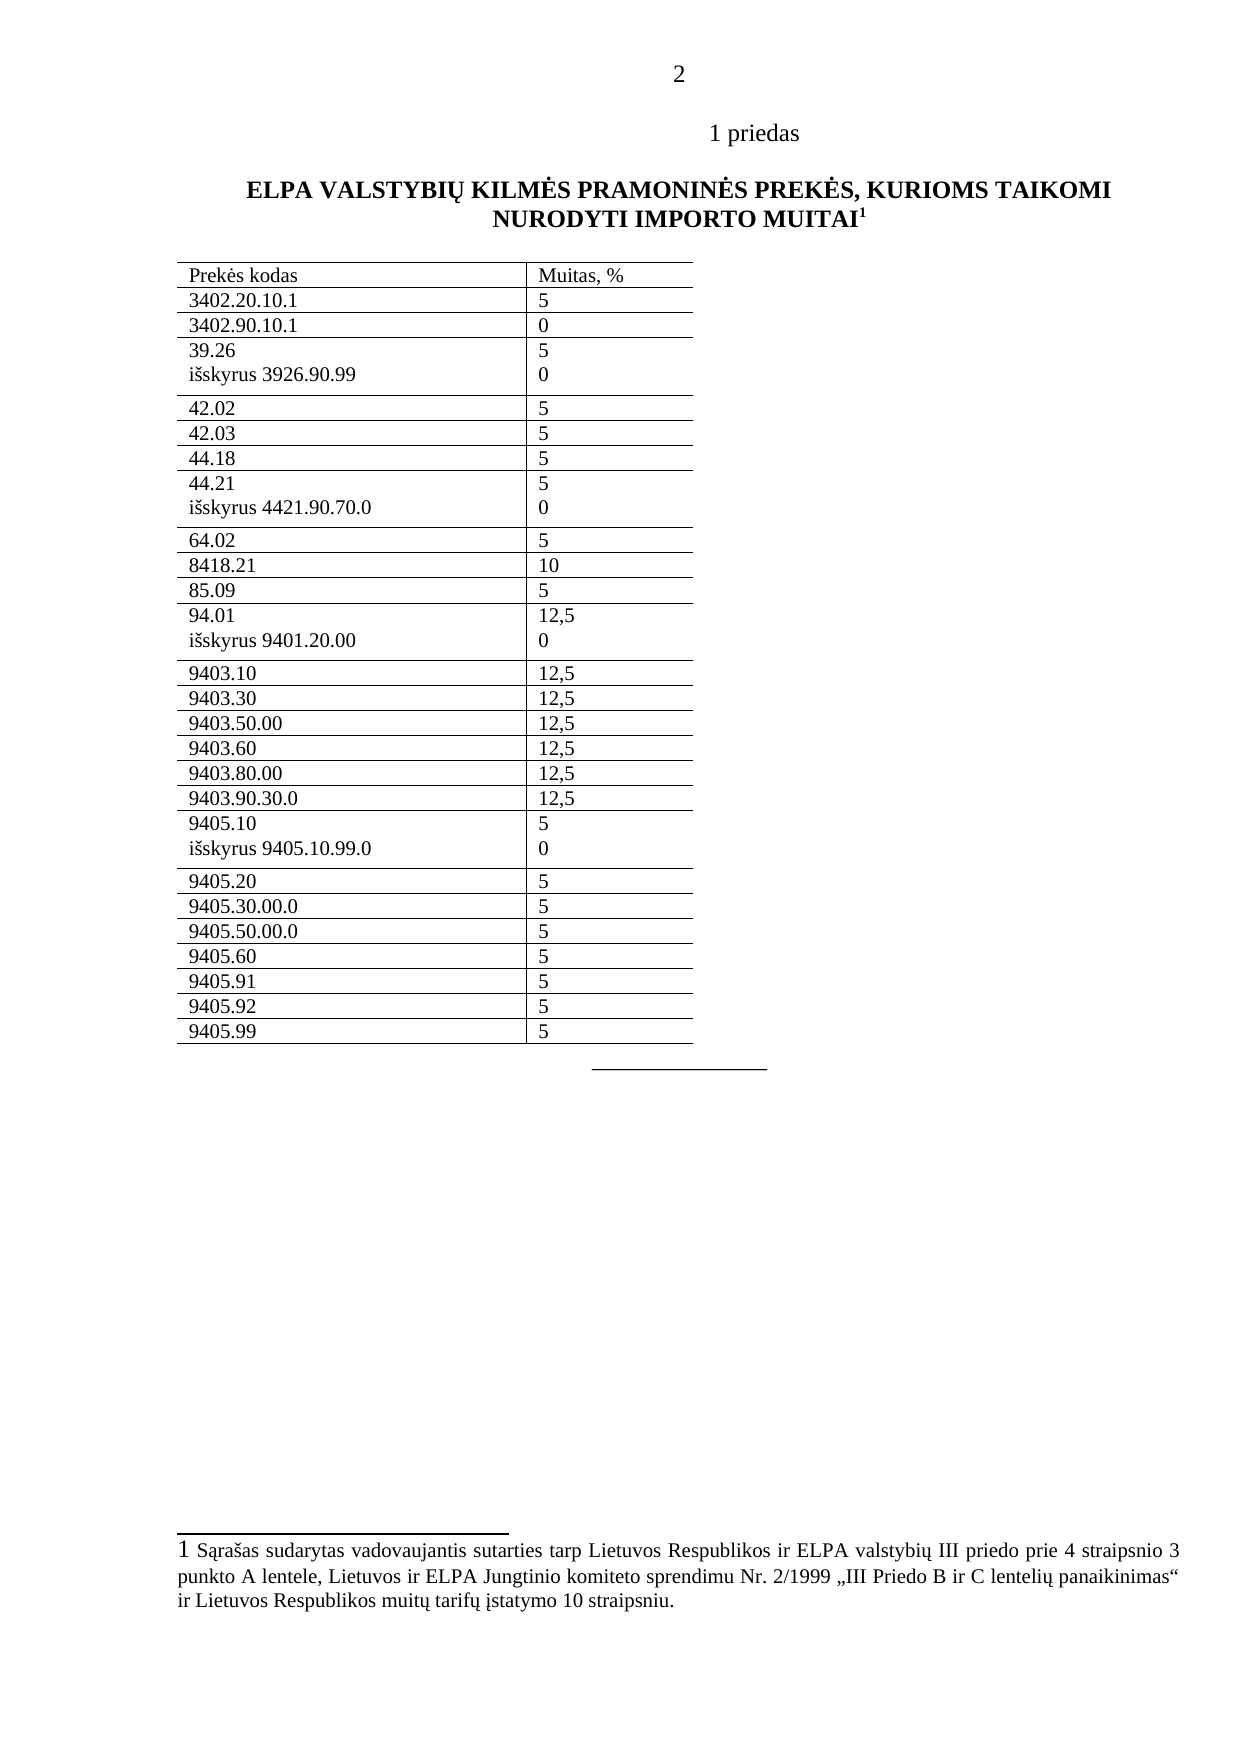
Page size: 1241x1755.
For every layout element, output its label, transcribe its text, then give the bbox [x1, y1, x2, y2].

table_cell 5 0 [527, 338, 693, 394]
table_cell 9405.60 [177, 944, 526, 968]
table_cell 9405.30.00.0 [177, 894, 526, 918]
table_cell 9403.90.30.0 [177, 786, 526, 810]
table_cell 9405.20 [177, 869, 526, 893]
table_header Prekės kodas [177, 263, 526, 287]
table_cell 5 [527, 446, 693, 470]
table_cell 9405.50.00.0 [177, 919, 526, 943]
table_cell 44.21 išskyrus 4421.90.70.0 [177, 471, 526, 527]
table_cell 9405.99 [177, 1019, 526, 1043]
table_cell 0 [527, 313, 693, 337]
table_cell 5 [527, 1019, 693, 1043]
table_cell 9403.50.00 [177, 711, 526, 735]
table_cell 9403.60 [177, 736, 526, 760]
text Sąrašas sudarytas vadovaujantis sutarties tarp Lietuvos Respublikos ir ELPA valstybių III priedo prie 4 straipsnio 3 punkto A lentele, Lietuvos ir ELPA Jungtinio komiteto sprendimu Nr. 2/1999 „III Priedo B ir C lentelių panaikinimas“ ir Lietuvos Respublikos muitų tarifų įstatymo 10 straipsniu. [177, 1534, 1181, 1612]
table_cell 5 [527, 578, 693, 602]
table_cell 5 [527, 994, 693, 1018]
table_cell 12,5 [527, 661, 693, 685]
table_cell 5 [527, 969, 693, 993]
table_cell 64.02 [177, 528, 526, 552]
table_cell 5 [527, 944, 693, 968]
text ______________ [177, 1044, 1181, 1073]
table_cell 12,5 [527, 711, 693, 735]
table_cell 39.26 išskyrus 3926.90.99 [177, 338, 526, 394]
table_cell 42.02 [177, 396, 526, 419]
text ELPA VALSTYBIŲ KILMĖS PRAMONINĖS PREKĖS, KURIOMS TAIKOMI NURODYTI IMPORTO MUITAI [177, 176, 1181, 233]
table_cell 12,5 [527, 686, 693, 710]
table_cell 42.03 [177, 421, 526, 445]
table_cell 5 [527, 528, 693, 552]
table_cell 5 [527, 421, 693, 445]
table_cell 5 [527, 288, 693, 312]
table_cell 5 0 [527, 471, 693, 527]
table_cell 9405.91 [177, 969, 526, 993]
table_cell 12,5 [527, 761, 693, 785]
table_cell 5 [527, 894, 693, 918]
table_cell 9405.92 [177, 994, 526, 1018]
table_cell 10 [527, 553, 693, 577]
table_cell 9405.10 išskyrus 9405.10.99.0 [177, 811, 526, 868]
table_cell 94.01 išskyrus 9401.20.00 [177, 604, 526, 660]
table_cell 85.09 [177, 578, 526, 602]
table_cell 3402.20.10.1 [177, 288, 526, 312]
table_cell 9403.30 [177, 686, 526, 710]
table_cell 12,5 0 [527, 604, 693, 660]
table_cell 12,5 [527, 736, 693, 760]
table_cell 5 [527, 396, 693, 419]
text 1 priedas [177, 118, 1181, 147]
table_cell 44.18 [177, 446, 526, 470]
table_cell 9403.10 [177, 661, 526, 685]
table_cell 12,5 [527, 786, 693, 810]
table_cell 9403.80.00 [177, 761, 526, 785]
table_cell 3402.90.10.1 [177, 313, 526, 337]
table_cell 5 0 [527, 811, 693, 868]
table_cell 8418.21 [177, 553, 526, 577]
table_cell 5 [527, 919, 693, 943]
table_cell 5 [527, 869, 693, 893]
table_header Muitas, % [527, 263, 693, 287]
